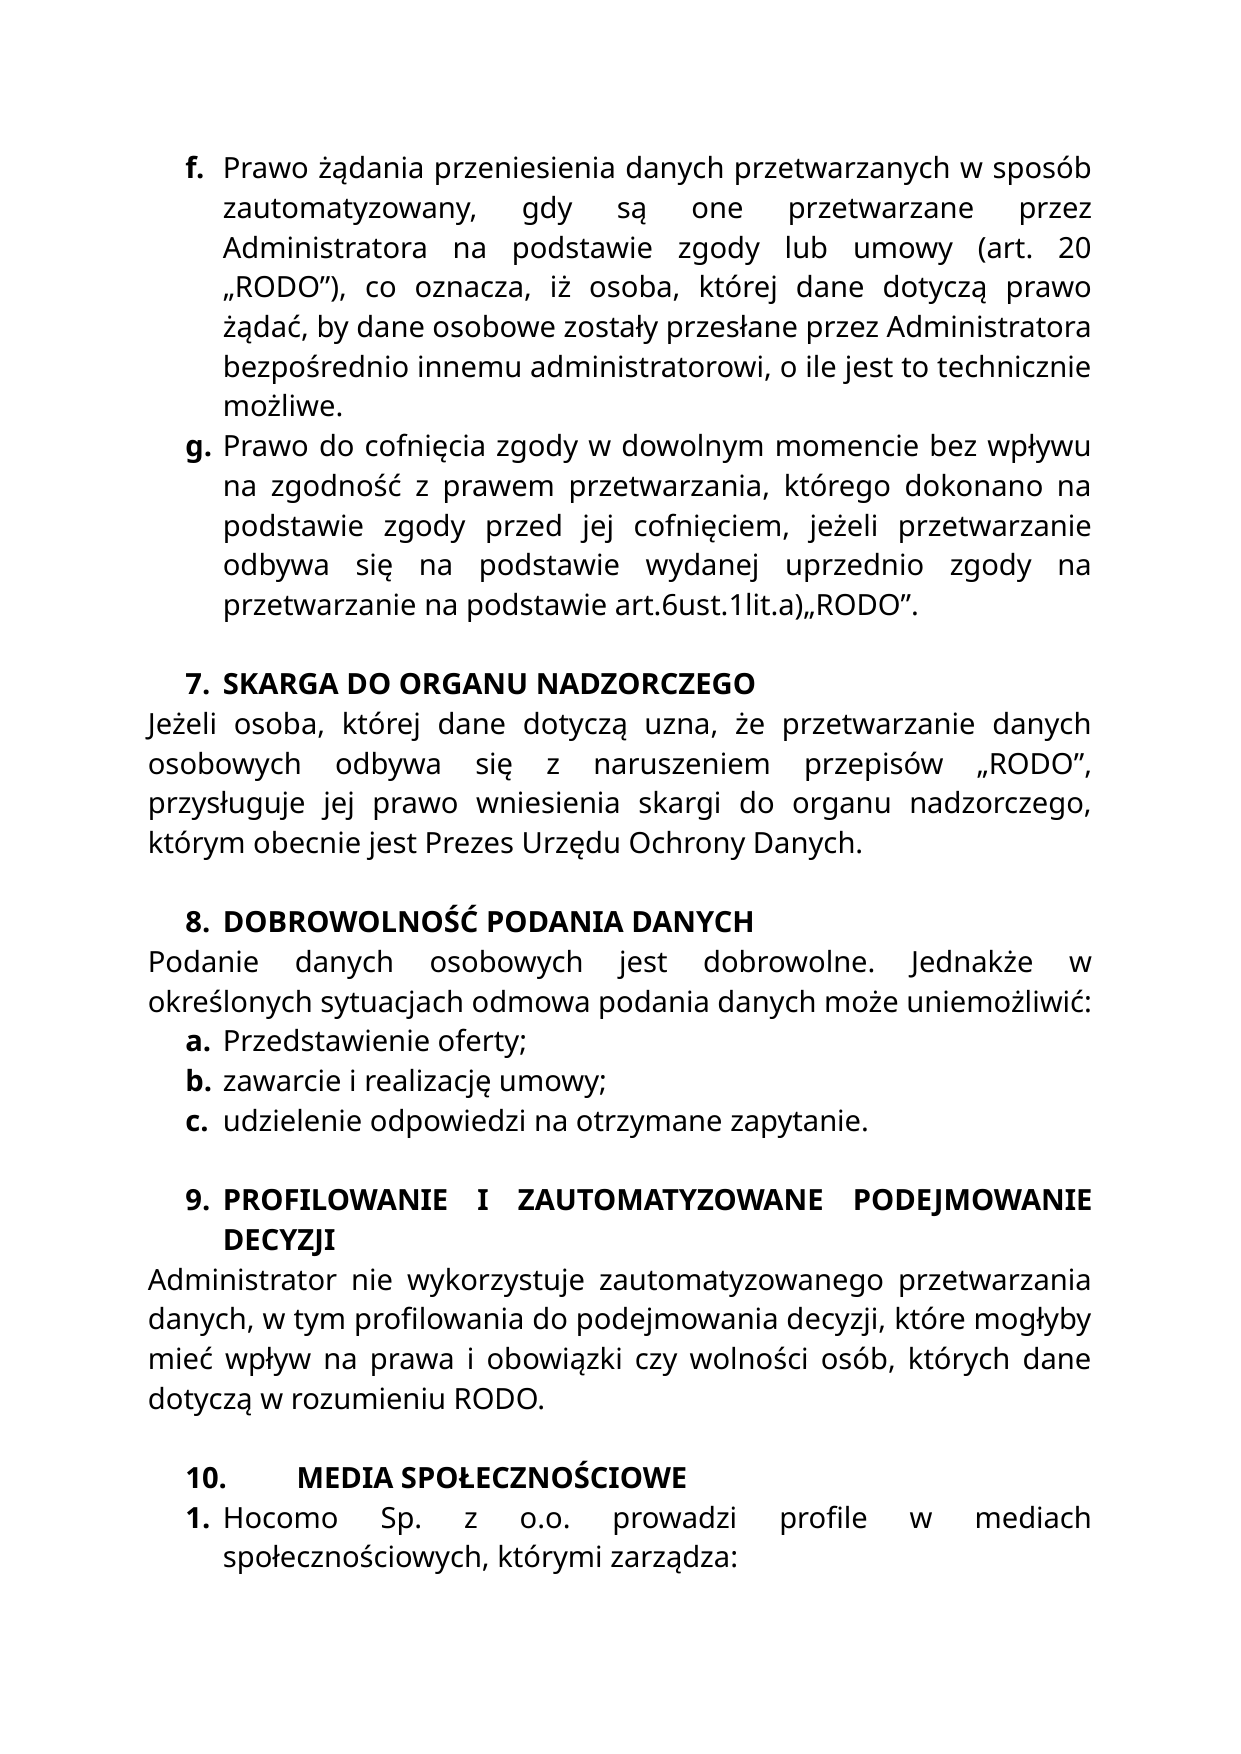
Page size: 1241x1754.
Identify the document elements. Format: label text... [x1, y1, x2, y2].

text Jeżeli osoba, której dane dotyczą uzna, że przetwarzanie danych osobowych odbywa się z naruszeniem przepisów „RODO”, przysługuje jej prawo wniesienia skargi do organu nadzorczego, którym obecnie jest Prezes Urzędu Ochrony Danych. [148, 703, 1093, 862]
list SKARGA DO ORGANU NADZORCZEGO [185, 663, 1093, 703]
list Hocomo Sp. z o.o. prowadzi profile w mediach społecznościowych, którymi zarządza: [185, 1497, 1093, 1576]
list MEDIA SPOŁECZNOŚCIOWE [185, 1457, 1093, 1497]
list Prawo do cofnięcia zgody w dowolnym momencie bez wpływu na zgodność z prawem przetwarzania, którego dokonano na podstawie zgody przed jej cofnięciem, jeżeli przetwarzanie odbywa się na podstawie wydanej uprzednio zgody na przetwarzanie na podstawie art.6ust.1lit.a)„RODO”. [185, 425, 1093, 624]
list Przedstawienie oferty; [185, 1021, 1093, 1060]
list udzielenie odpowiedzi na otrzymane zapytanie. [185, 1100, 1093, 1140]
list DOBROWOLNOŚĆ PODANIA DANYCH [185, 902, 1093, 941]
list Prawo żądania przeniesienia danych przetwarzanych w sposób zautomatyzowany, gdy są one przetwarzane przez Administratora na podstawie zgody lub umowy (art. 20 „RODO”), co oznacza, iż osoba, której dane dotyczą prawo żądać, by dane osobowe zostały przesłane przez Administratora bezpośrednio innemu administratorowi, o ile jest to technicznie możliwe. [185, 148, 1093, 425]
text Podanie danych osobowych jest dobrowolne. Jednakże w określonych sytuacjach odmowa podania danych może uniemożliwić: [148, 941, 1093, 1021]
text Administrator nie wykorzystuje zautomatyzowanego przetwarzania danych, w tym profilowania do podejmowania decyzji, które mogłyby mieć wpływ na prawa i obowiązki czy wolności osób, których dane dotyczą w rozumieniu RODO. [148, 1259, 1093, 1418]
list zawarcie i realizację umowy; [185, 1060, 1093, 1100]
list PROFILOWANIE I ZAUTOMATYZOWANE PODEJMOWANIE DECYZJI [185, 1179, 1093, 1259]
